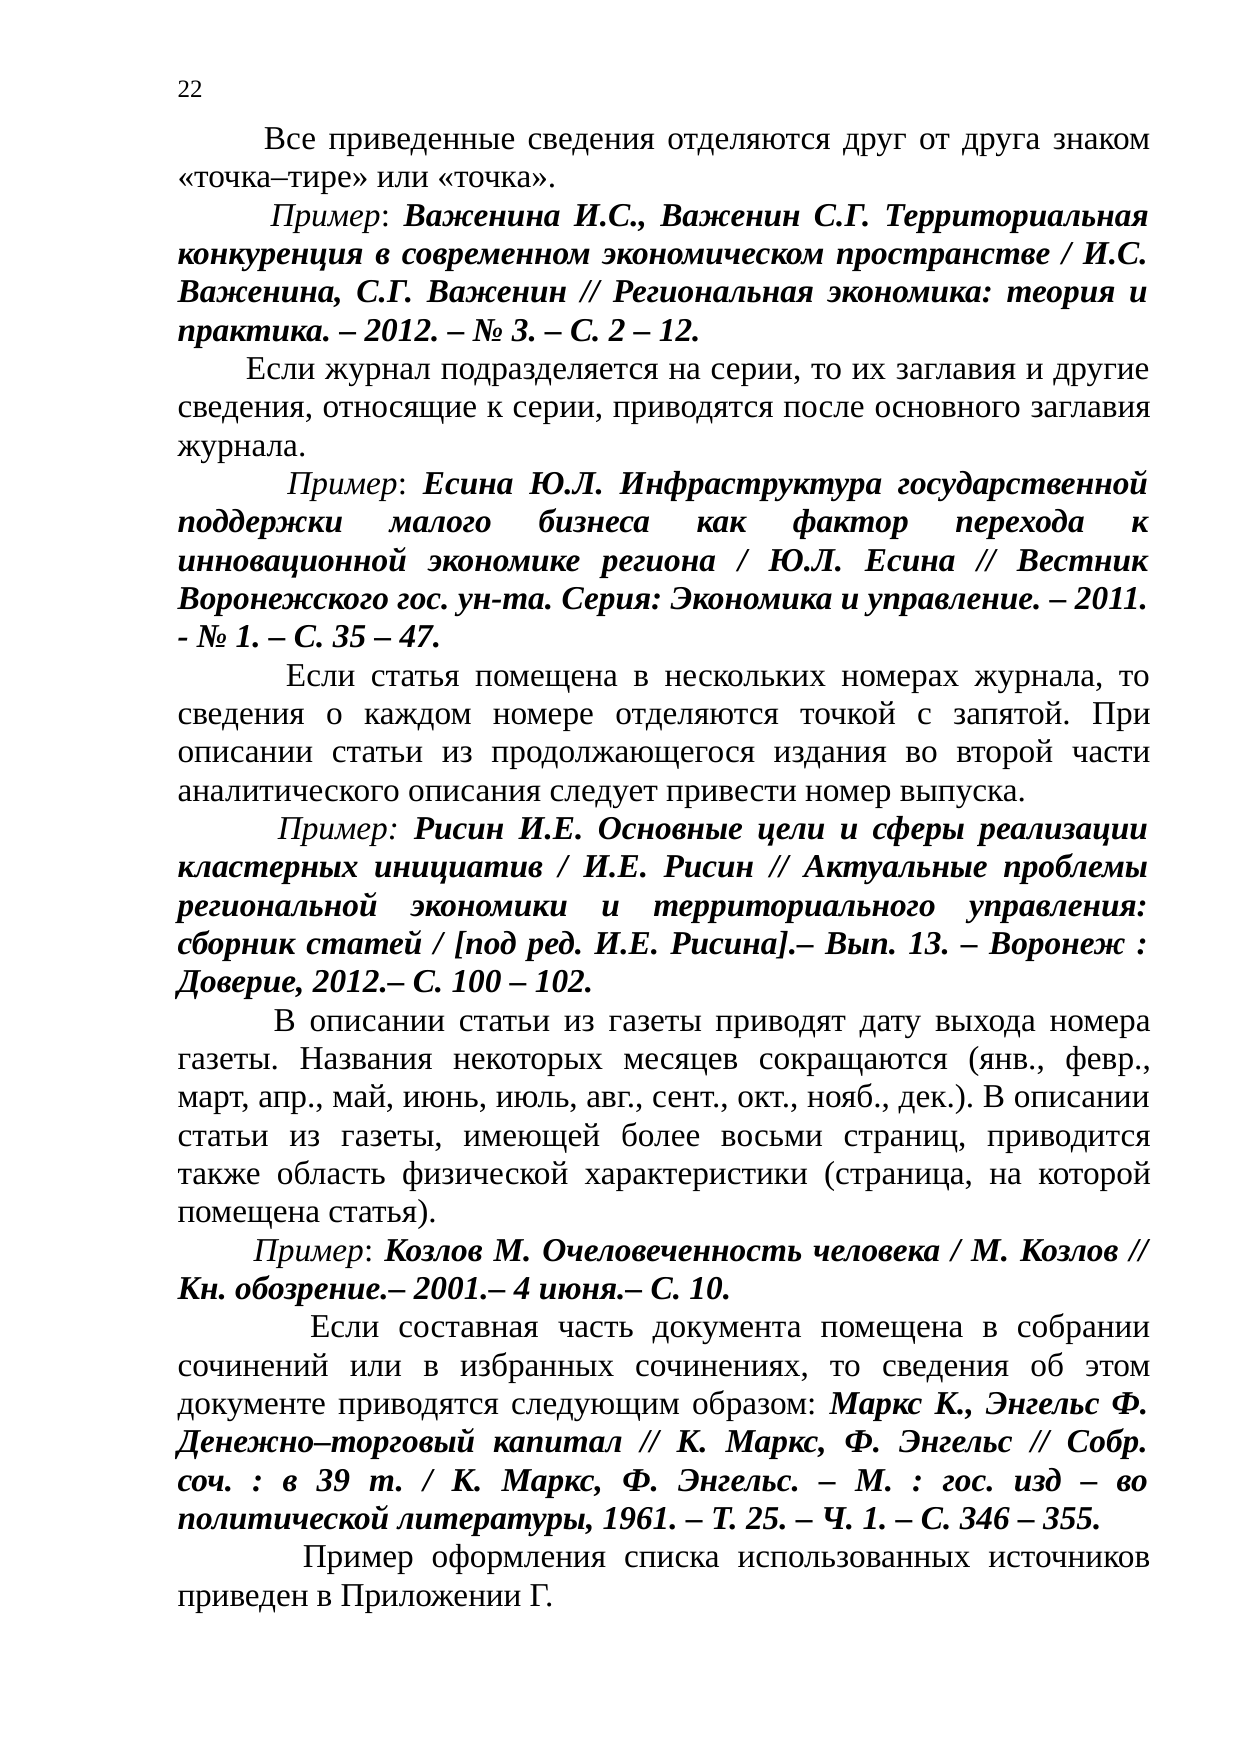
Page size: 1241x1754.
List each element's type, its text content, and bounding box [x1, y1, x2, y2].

text В описании статьи из газеты приводят дату выхода номера газеты. Названия некоторых месяцев сокращаются (янв., февр., март, апр., май, июнь, июль, авг., сент., окт., нояб., дек.). В описании статьи из газеты, имеющей более восьми страниц, приводится также область физической характеристики (страница, на которой помещена статья). [177, 1000, 1152, 1230]
text Пример: Важенина И.С., Важенин С.Г. Территориальная конкуренция в современном экономическом пространстве / И.С. Важенина, С.Г. Важенин // Региональная экономика: теория и практика. – 2012. – № 3. – С. 2 – 12. [177, 195, 1152, 348]
text Пример: Есина Ю.Л. Инфраструктура государственной поддержки малого бизнеса как фактор перехода к инновационной экономике региона / Ю.Л. Есина // Вестник Воронежского гос. ун-та. Серия: Экономика и управление. – 2011. - № 1. – С. 35 – 47. [177, 463, 1152, 655]
text Все приведенные сведения отделяются друг от друга знаком «точка–тире» или «точка». [177, 118, 1152, 195]
text Если статья помещена в нескольких номерах журнала, то сведения о каждом номере отделяются точкой с запятой. При описании статьи из продолжающегося издания во второй части аналитического описания следует привести номер выпуска. [177, 655, 1152, 808]
text Если журнал подразделяется на серии, то их заглавия и другие сведения, относящие к серии, приводятся после основного заглавия журнала. [177, 348, 1152, 463]
text Пример оформления списка использованных источников приведен в Приложении Г. [177, 1536, 1152, 1613]
text Пример: Рисин И.Е. Основные цели и сферы реализации кластерных инициатив / И.Е. Рисин // Актуальные проблемы региональной экономики и территориального управления: сборник статей / [под ред. И.Е. Рисина].– Вып. 13. – Воронеж : Доверие, 2012.– С. 100 – 102. [177, 808, 1152, 1000]
text Пример: Козлов М. Очеловеченность человека / М. Козлов // Кн. обозрение.– 2001.– 4 июня.– С. 10. [177, 1230, 1152, 1306]
text Если составная часть документа помещена в собрании сочинений или в избранных сочинениях, то сведения об этом документе приводятся следующим образом: Маркс К., Энгельс Ф. Денежно–торговый капитал // К. Маркс, Ф. Энгельс // Собр. соч. : в 39 т. / К. Маркс, Ф. Энгельс. – М. : гос. изд – во политической литературы, 1961. – Т. 25. – Ч. 1. – С. 346 – 355. [177, 1306, 1152, 1536]
